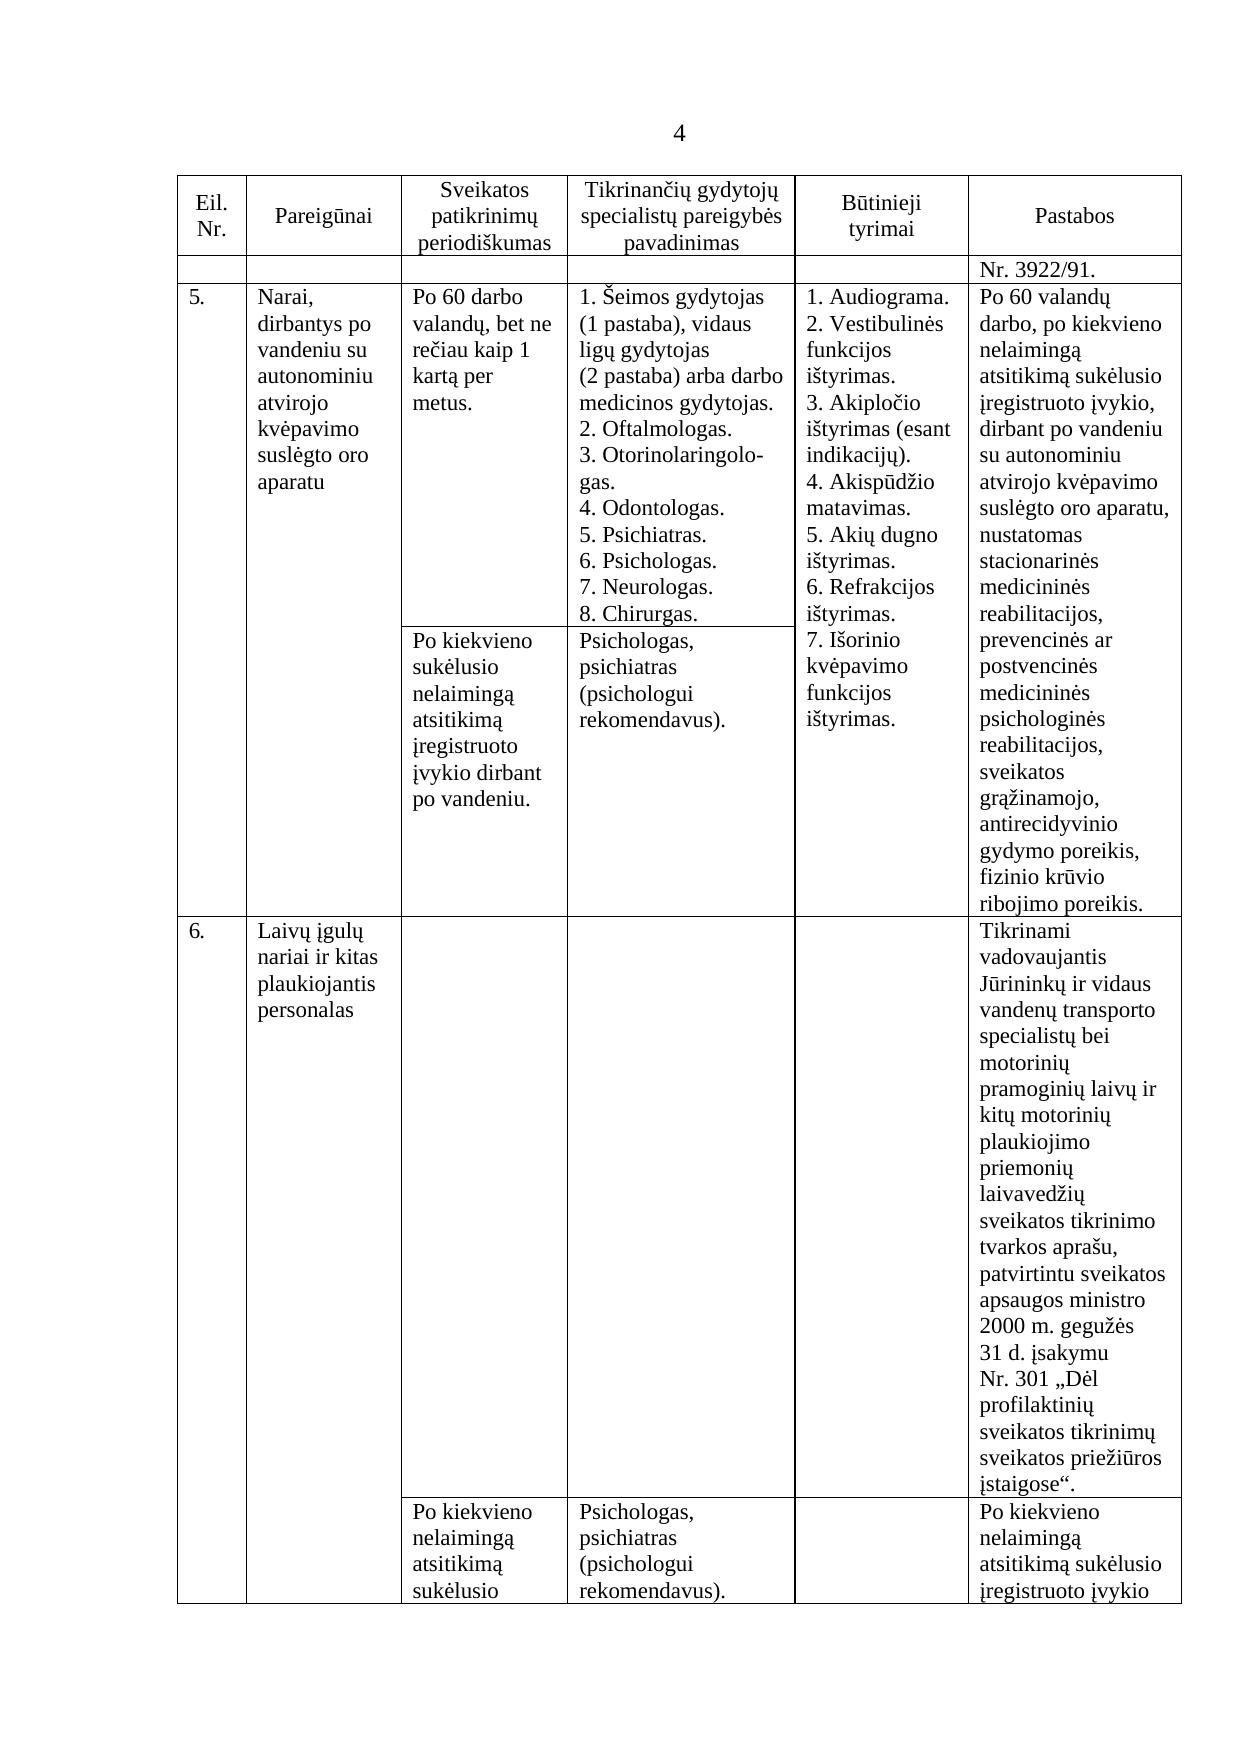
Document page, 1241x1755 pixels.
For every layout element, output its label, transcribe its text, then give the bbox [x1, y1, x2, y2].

table_cell [796, 256, 968, 282]
table_cell [402, 917, 567, 1497]
table_cell Narai, dirbantys po vandeniu su autonominiu atvirojo kvėpavimo suslėgto oro aparatu [247, 284, 401, 916]
table_header Pareigūnai [247, 176, 401, 255]
table_cell Tikrinami vadovaujantis Jūrininkų ir vidaus vandenų transporto specialistų bei motorinių pramoginių laivų ir kitų motorinių plaukiojimo priemonių laivavedžių sveikatos tikrinimo tvarkos aprašu, patvirtintu sveikatos apsaugos ministro 2000 m. gegužės 31 d. įsakymu Nr. 301 „Dėl profilaktinių sveikatos tikrinimų sveikatos priežiūros įstaigose“. [969, 917, 1181, 1497]
table_cell [402, 256, 567, 282]
table_cell Po kiekvieno nelaimingą atsitikimą sukėlusio įregistruoto įvykio [969, 1498, 1181, 1603]
table_cell [796, 917, 968, 1497]
table_cell 5. [178, 284, 246, 916]
table_header Pastabos [969, 176, 1181, 255]
table_cell Po kiekvieno sukėlusio nelaimingą atsitikimą įregistruoto įvykio dirbant po vandeniu. [402, 627, 567, 916]
table_cell 6. [178, 917, 246, 1603]
table_header Tikrinančių gydytojų specialistų pareigybės pavadinimas [568, 176, 794, 255]
table_cell Psichologas, psichiatras (psichologui rekomendavus). [568, 1498, 794, 1603]
table_cell Nr. 3922/91. [969, 256, 1181, 282]
table_cell [568, 917, 794, 1497]
table_cell [568, 256, 794, 282]
table_cell [796, 1498, 968, 1603]
table_cell 1. Audiograma. 2. Vestibulinės funkcijos ištyrimas. 3. Akipločio ištyrimas (esant indikacijų). 4. Akispūdžio matavimas. 5. Akių dugno ištyrimas. 6. Refrakcijos ištyrimas. 7. Išorinio kvėpavimo funkcijos ištyrimas. [796, 284, 968, 916]
table_header Eil. Nr. [178, 176, 246, 255]
table_cell Po 60 valandų darbo, po kiekvieno nelaimingą atsitikimą sukėlusio įregistruoto įvykio, dirbant po vandeniu su autonominiu atvirojo kvėpavimo suslėgto oro aparatu, nustatomas stacionarinės medicininės reabilitacijos, prevencinės ar postvencinės medicininės psichologinės reabilitacijos, sveikatos grąžinamojo, antirecidyvinio gydymo poreikis, fizinio krūvio ribojimo poreikis. [969, 284, 1181, 916]
table_cell [247, 256, 401, 282]
table_cell 1. Šeimos gydytojas (1 pastaba), vidaus ligų gydytojas (2 pastaba) arba darbo medicinos gydytojas. 2. Oftalmologas. 3. Otorinolaringolo-gas. 4. Odontologas. 5. Psichiatras. 6. Psichologas. 7. Neurologas. 8. Chirurgas. [568, 284, 794, 626]
table_header Būtinieji tyrimai [796, 176, 968, 255]
table_cell [178, 256, 246, 282]
table_cell Po 60 darbo valandų, bet ne rečiau kaip 1 kartą per metus. [402, 284, 567, 626]
table_cell Psichologas, psichiatras (psichologui rekomendavus). [568, 627, 794, 916]
table_cell Laivų įgulų nariai ir kitas plaukiojantis personalas [247, 917, 401, 1603]
table_cell Po kiekvieno nelaimingą atsitikimą sukėlusio [402, 1498, 567, 1603]
table_header Sveikatos patikrinimų periodiškumas [402, 176, 567, 255]
